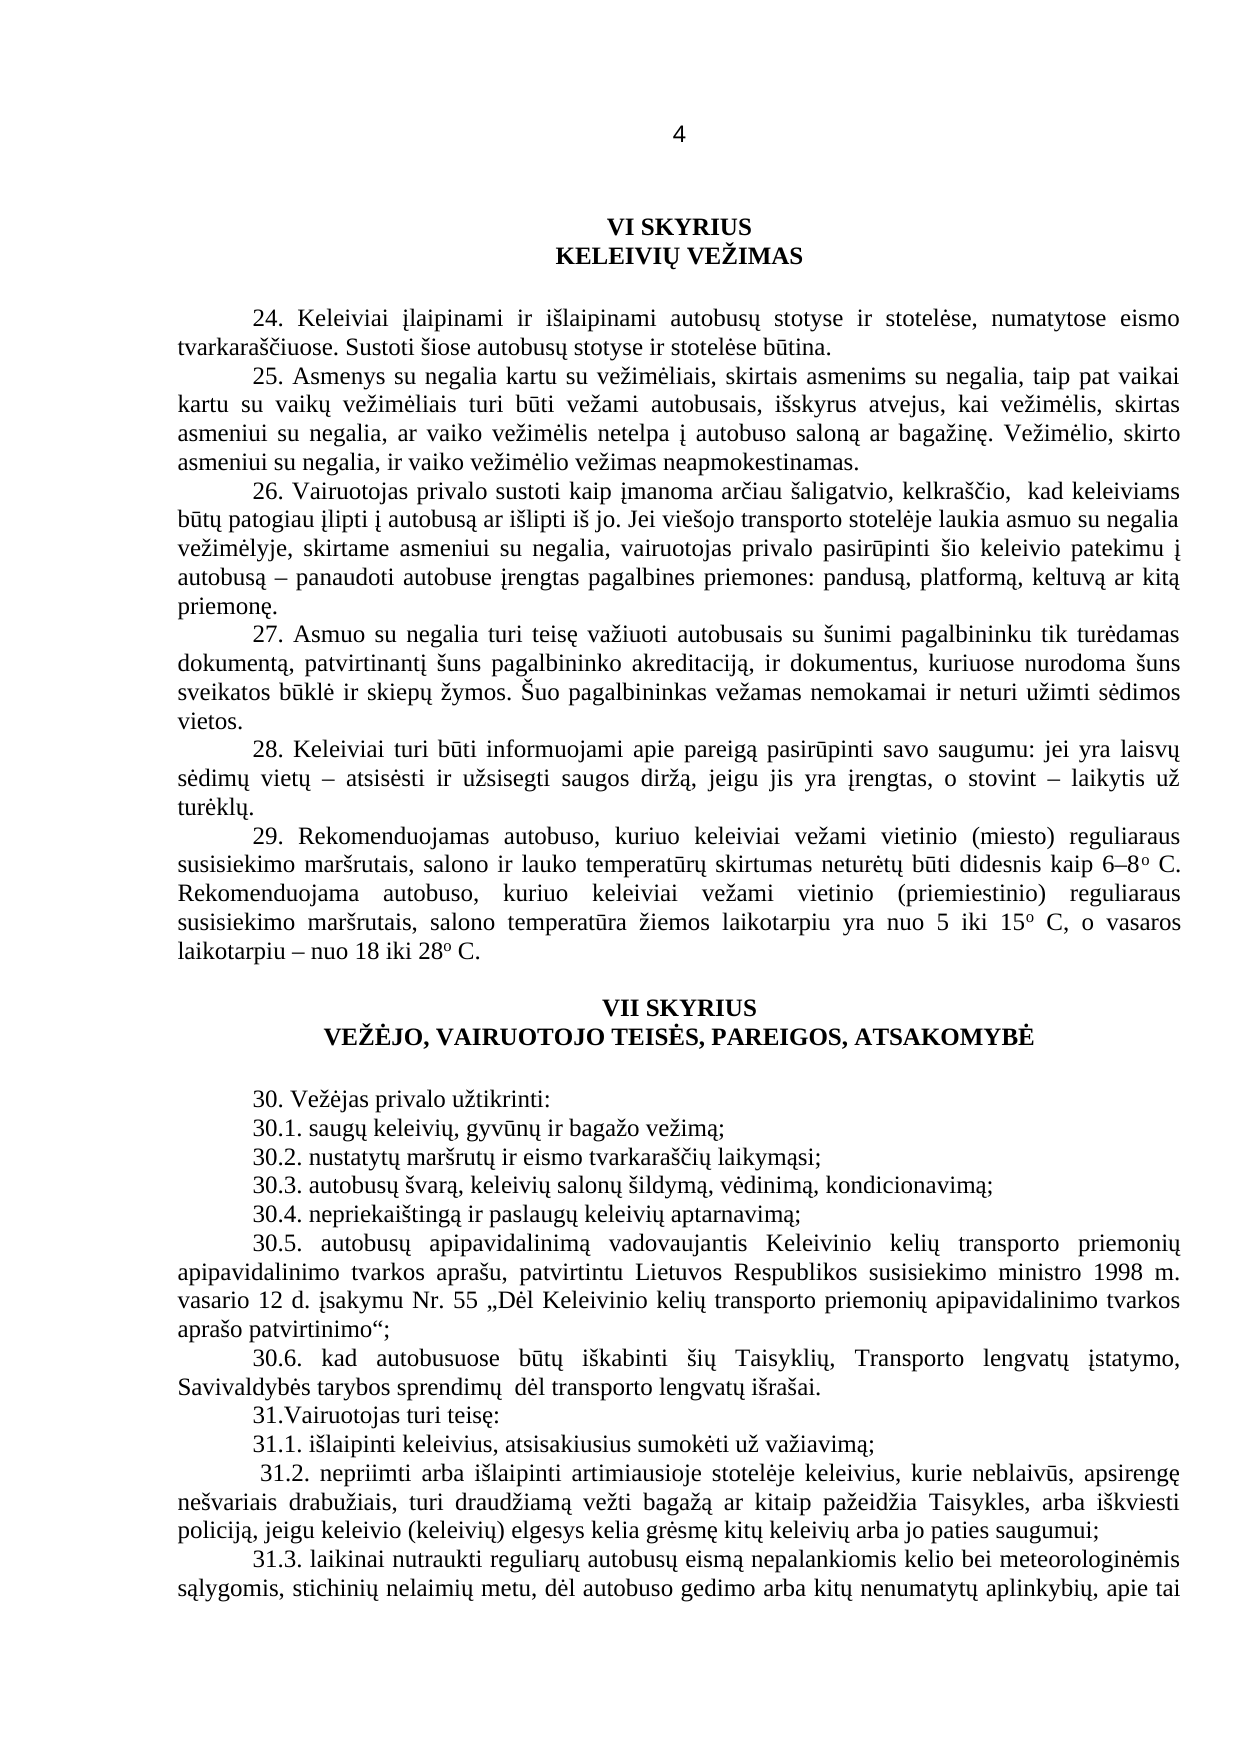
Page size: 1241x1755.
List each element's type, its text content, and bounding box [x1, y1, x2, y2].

text 30.5. autobusų apipavidalinimą vadovaujantis Keleivinio kelių transporto priemonių apipavidalinimo tvarkos aprašu, patvirtintu Lietuvos Respublikos susisiekimo ministro 1998 m. vasario 12 d. įsakymu Nr. 55 „Dėl Keleivinio kelių transporto priemonių apipavidalinimo tvarkos aprašo patvirtinimo“; [177, 1228, 1181, 1343]
text 26. Vairuotojas privalo sustoti kaip įmanoma arčiau šaligatvio, kelkraščio, kad keleiviams būtų patogiau įlipti į autobusą ar išlipti iš jo. Jei viešojo transporto stotelėje laukia asmuo su negalia vežimėlyje, skirtame asmeniui su negalia, vairuotojas privalo pasirūpinti šio keleivio patekimu į autobusą – panaudoti autobuse įrengtas pagalbines priemones: pandusą, platformą, keltuvą ar kitą priemonę. [177, 476, 1181, 619]
text 28. Keleiviai turi būti informuojami apie pareigą pasirūpinti savo saugumu: jei yra laisvų sėdimų vietų – atsisėsti ir užsisegti saugos diržą, jeigu jis yra įrengtas, o stovint – laikytis už turėklų. [177, 734, 1181, 821]
text 24. Keleiviai įlaipinami ir išlaipinami autobusų stotyse ir stotelėse, numatytose eismo tvarkaraščiuose. Sustoti šiose autobusų stotyse ir stotelėse būtina. [177, 303, 1181, 361]
text 30.4. nepriekaištingą ir paslaugų keleivių aptarnavimą; [177, 1199, 1181, 1228]
text 27. Asmuo su negalia turi teisę važiuoti autobusais su šunimi pagalbininku tik turėdamas dokumentą, patvirtinantį šuns pagalbininko akreditaciją, ir dokumentus, kuriuose nurodoma šuns sveikatos būklė ir skiepų žymos. Šuo pagalbininkas vežamas nemokamai ir neturi užimti sėdimos vietos. [177, 619, 1181, 734]
text 31.2. nepriimti arba išlaipinti artimiausioje stotelėje keleivius, kurie neblaivūs, apsirengę nešvariais drabužiais, turi draudžiamą vežti bagažą ar kitaip pažeidžia Taisykles, arba iškviesti policiją, jeigu keleivio (keleivių) elgesys kelia grėsmę kitų keleivių arba jo paties saugumui; [177, 1458, 1181, 1544]
text 30.6. kad autobusuose būtų iškabinti šių Taisyklių, Transporto lengvatų įstatymo, Savivaldybės tarybos sprendimų dėl transporto lengvatų išrašai. [177, 1343, 1181, 1401]
text VII SKYRIUS [177, 993, 1181, 1022]
text 25. Asmenys su negalia kartu su vežimėliais, skirtais asmenims su negalia, taip pat vaikai kartu su vaikų vežimėliais turi būti vežami autobusais, išskyrus atvejus, kai vežimėlis, skirtas asmeniui su negalia, ar vaiko vežimėlis netelpa į autobuso saloną ar bagažinę. Vežimėlio, skirto asmeniui su negalia, ir vaiko vežimėlio vežimas neapmokestinamas. [177, 361, 1181, 476]
text VI SKYRIUS [177, 212, 1181, 241]
text VEŽĖJO, VAIRUOTOJO TEISĖS, PAREIGOS, ATSAKOMYBĖ [177, 1022, 1181, 1051]
text 29. Rekomenduojamas autobuso, kuriuo keleiviai vežami vietinio (miesto) reguliaraus susisiekimo maršrutais, salono ir lauko temperatūrų skirtumas neturėtų būti didesnis kaip 6–8o C. Rekomenduojama autobuso, kuriuo keleiviai vežami vietinio (priemiestinio) reguliaraus susisiekimo maršrutais, salono temperatūra žiemos laikotarpiu yra nuo 5 iki 15o C, o vasaros laikotarpiu – nuo 18 iki 28o C. [177, 821, 1181, 964]
text 30.2. nustatytų maršrutų ir eismo tvarkaraščių laikymąsi; [177, 1142, 1181, 1171]
text 30.3. autobusų švarą, keleivių salonų šildymą, vėdinimą, kondicionavimą; [177, 1171, 1181, 1199]
text 30. Vežėjas privalo užtikrinti: [177, 1084, 1181, 1113]
text 31.1. išlaipinti keleivius, atsisakiusius sumokėti už važiavimą; [177, 1429, 1181, 1458]
text 30.1. saugų keleivių, gyvūnų ir bagažo vežimą; [177, 1113, 1181, 1142]
text 31.3. laikinai nutraukti reguliarų autobusų eismą nepalankiomis kelio bei meteorologinėmis sąlygomis, stichinių nelaimių metu, dėl autobuso gedimo arba kitų nenumatytų aplinkybių, apie tai [177, 1544, 1181, 1602]
text 31.Vairuotojas turi teisę: [177, 1401, 1181, 1429]
text KELEIVIŲ VEŽIMAS [177, 241, 1181, 270]
